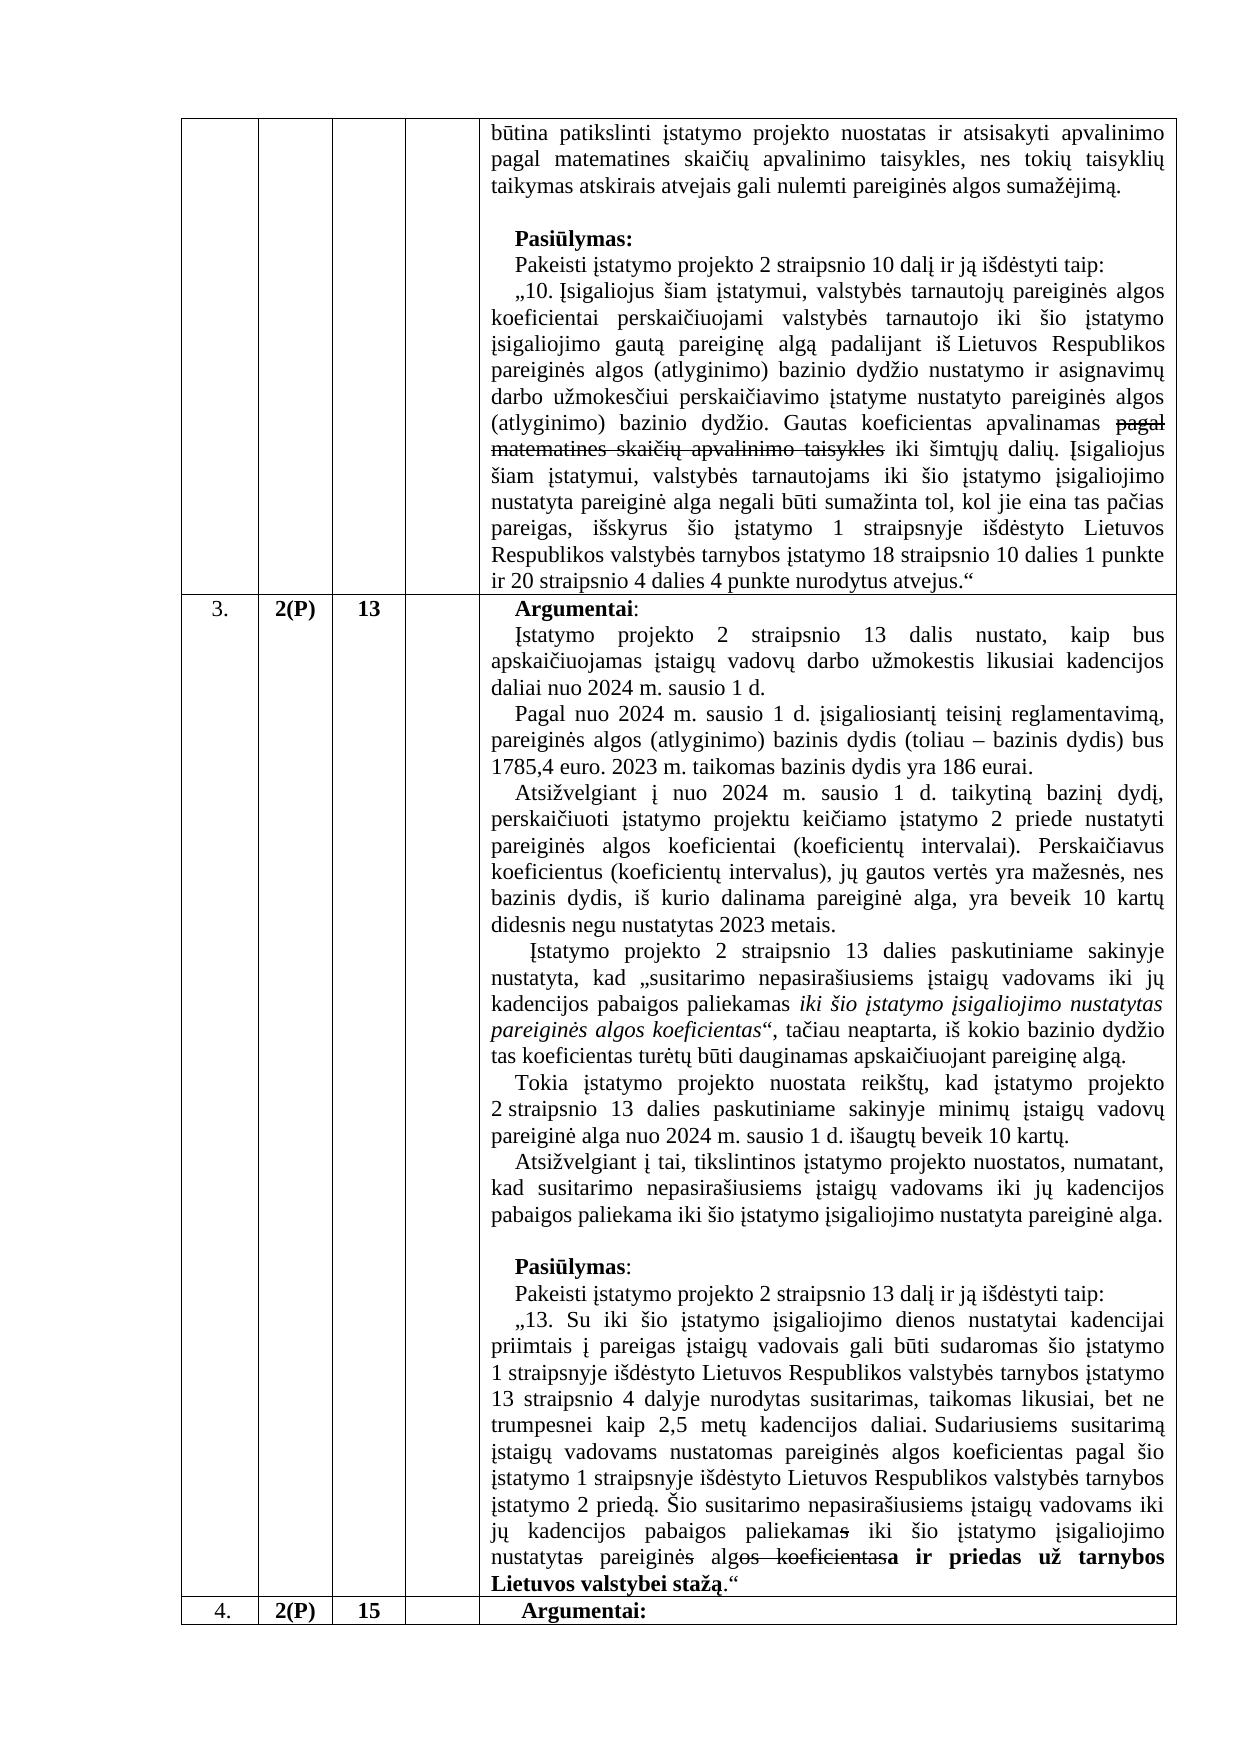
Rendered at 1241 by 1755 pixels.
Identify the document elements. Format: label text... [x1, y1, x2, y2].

table_cell būtina patikslinti įstatymo projekto nuostatas ir atsisakyti apvalinimo pagal matematines skaičių apvalinimo taisykles, nes tokių taisyklių taikymas atskirais atvejais gali nulemti pareiginės algos sumažėjimą. Pasiūlymas: Pakeisti įstatymo projekto 2 straipsnio 10 dalį ir ją išdėstyti taip: „10. Įsigaliojus šiam įstatymui, valstybės tarnautojų pareiginės algos koeficientai perskaičiuojami valstybės tarnautojo iki šio įstatymo įsigaliojimo gautą pareiginę algą padalijant iš Lietuvos Respublikos pareiginės algos (atlyginimo) bazinio dydžio nustatymo ir asignavimų darbo užmokesčiui perskaičiavimo įstatyme nustatyto pareiginės algos (atlyginimo) bazinio dydžio. Gautas koeficientas apvalinamas pagal matematines skaičių apvalinimo taisykles iki šimtųjų dalių. Įsigaliojus šiam įstatymui, valstybės tarnautojams iki šio įstatymo įsigaliojimo nustatyta pareiginė alga negali būti sumažinta tol, kol jie eina tas pačias pareigas, išskyrus šio įstatymo 1 straipsnyje išdėstyto Lietuvos Respublikos valstybės tarnybos įstatymo 18 straipsnio 10 dalies 1 punkte ir 20 straipsnio 4 dalies 4 punkte nurodytus atvejus.“ [480, 119, 1176, 593]
table_cell [259, 119, 332, 593]
table_cell 15 [333, 1597, 405, 1623]
table_cell [182, 119, 258, 593]
table_cell 13 [333, 595, 405, 1596]
table_cell [406, 119, 479, 593]
table_cell 2(P) [259, 595, 332, 1596]
table_cell [406, 595, 479, 1596]
table_cell 4. [182, 1597, 258, 1623]
table_cell Argumentai: Įstatymo projekto 2 straipsnio 13 dalis nustato, kaip bus apskaičiuojamas įstaigų vadovų darbo užmokestis likusiai kadencijos daliai nuo 2024 m. sausio 1 d. Pagal nuo 2024 m. sausio 1 d. įsigaliosiantį teisinį reglamentavimą, pareiginės algos (atlyginimo) bazinis dydis (toliau – bazinis dydis) bus 1785,4 euro. 2023 m. taikomas bazinis dydis yra 186 eurai. Atsižvelgiant į nuo 2024 m. sausio 1 d. taikytiną bazinį dydį, perskaičiuoti įstatymo projektu keičiamo įstatymo 2 priede nustatyti pareiginės algos koeficientai (koeficientų intervalai). Perskaičiavus koeficientus (koeficientų intervalus), jų gautos vertės yra mažesnės, nes bazinis dydis, iš kurio dalinama pareiginė alga, yra beveik 10 kartų didesnis negu nustatytas 2023 metais. Įstatymo projekto 2 straipsnio 13 dalies paskutiniame sakinyje nustatyta, kad „susitarimo nepasirašiusiems įstaigų vadovams iki jų kadencijos pabaigos paliekamas iki šio įstatymo įsigaliojimo nustatytas pareiginės algos koeficientas“, tačiau neaptarta, iš kokio bazinio dydžio tas koeficientas turėtų būti dauginamas apskaičiuojant pareiginę algą. Tokia įstatymo projekto nuostata reikštų, kad įstatymo projekto 2 straipsnio 13 dalies paskutiniame sakinyje minimų įstaigų vadovų pareiginė alga nuo 2024 m. sausio 1 d. išaugtų beveik 10 kartų. Atsižvelgiant į tai, tikslintinos įstatymo projekto nuostatos, numatant, kad susitarimo nepasirašiusiems įstaigų vadovams iki jų kadencijos pabaigos paliekama iki šio įstatymo įsigaliojimo nustatyta pareiginė alga. Pasiūlymas: Pakeisti įstatymo projekto 2 straipsnio 13 dalį ir ją išdėstyti taip: „13. Su iki šio įstatymo įsigaliojimo dienos nustatytai kadencijai priimtais į pareigas įstaigų vadovais gali būti sudaromas šio įstatymo 1 straipsnyje išdėstyto Lietuvos Respublikos valstybės tarnybos įstatymo 13 straipsnio 4 dalyje nurodytas susitarimas, taikomas likusiai, bet ne trumpesnei kaip 2,5 metų kadencijos daliai. Sudariusiems susitarimą įstaigų vadovams nustatomas pareiginės algos koeficientas pagal šio įstatymo 1 straipsnyje išdėstyto Lietuvos Respublikos valstybės tarnybos įstatymo 2 priedą. Šio susitarimo nepasirašiusiems įstaigų vadovams iki jų kadencijos pabaigos paliekamas iki šio įstatymo įsigaliojimo nustatytas pareiginės algos koeficientasa ir priedas už tarnybos Lietuvos valstybei stažą.“ [480, 595, 1176, 1596]
table_cell 3. [182, 595, 258, 1596]
table_cell [406, 1597, 479, 1623]
table_cell [333, 119, 405, 593]
table_cell 2(P) [259, 1597, 332, 1623]
